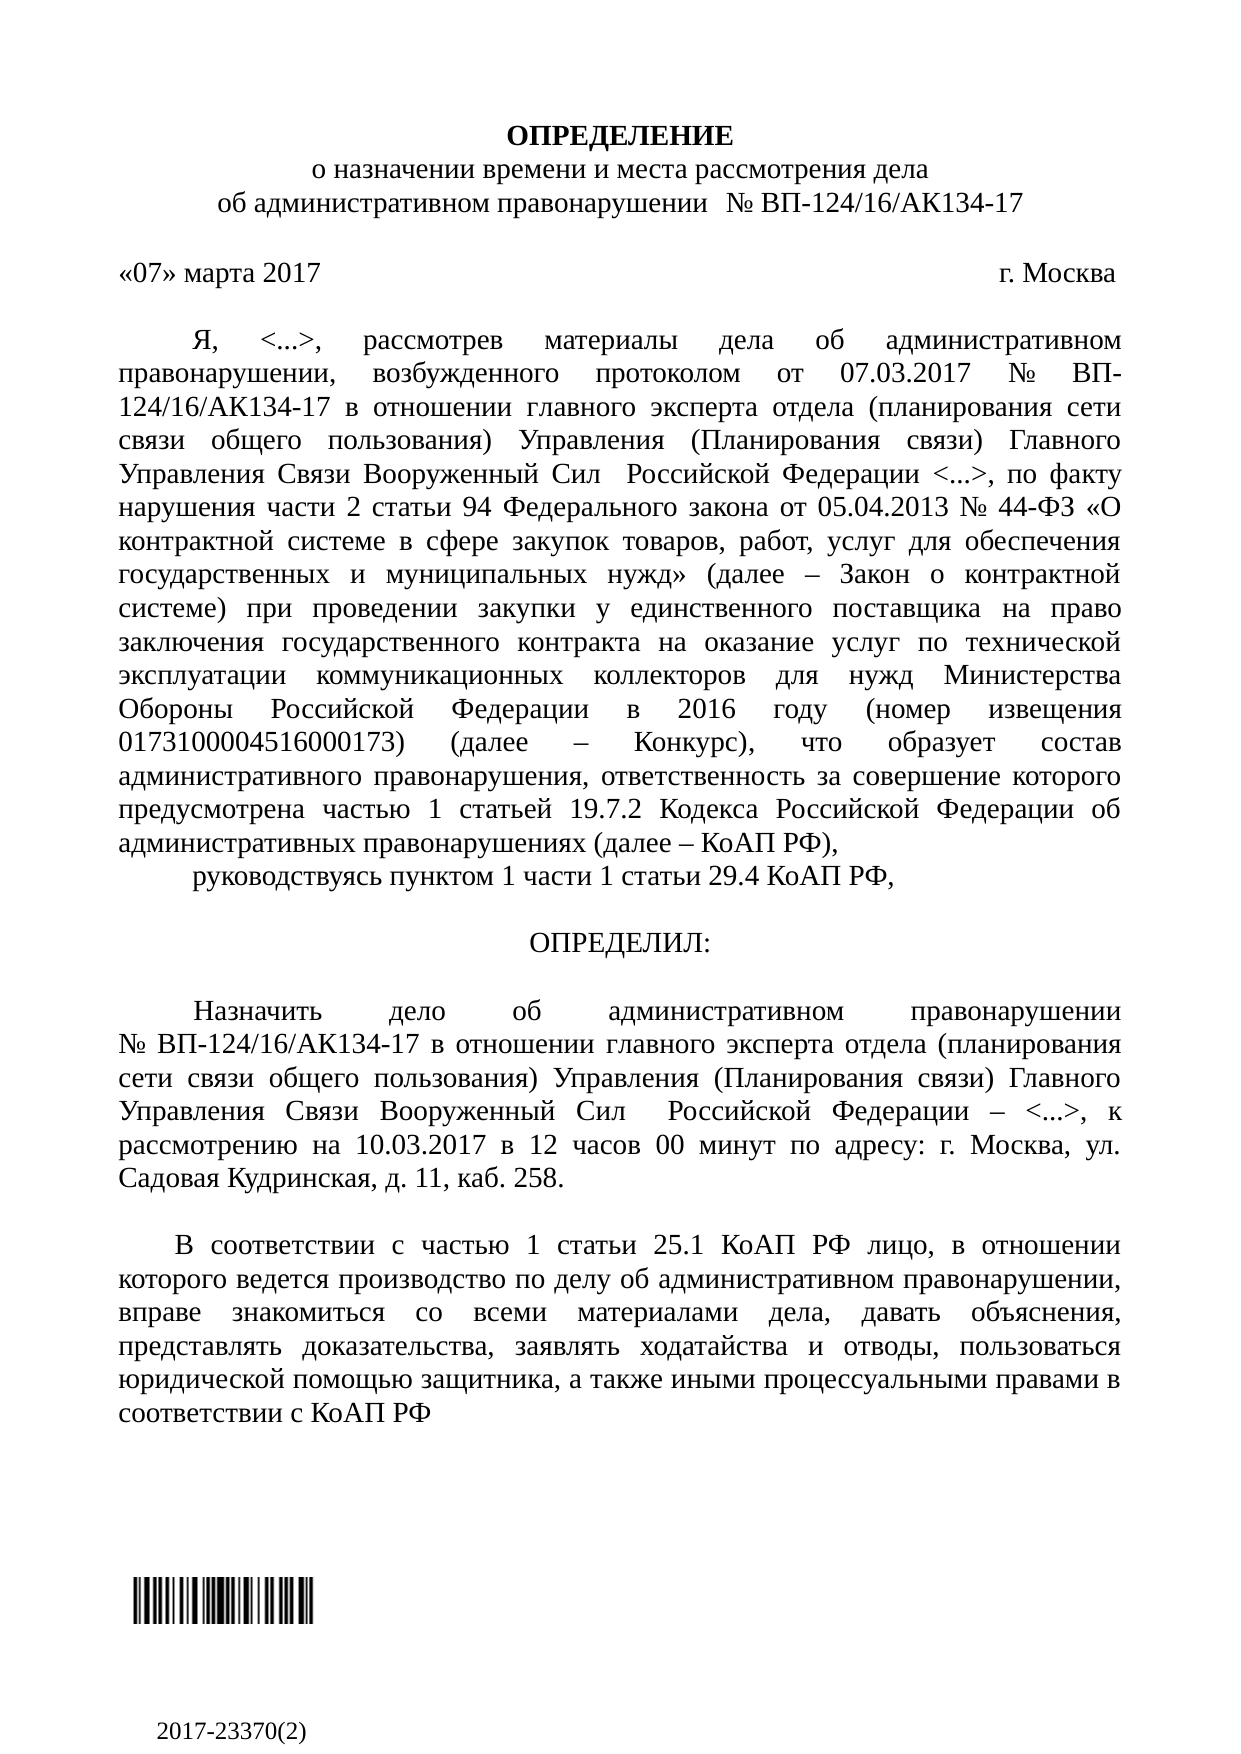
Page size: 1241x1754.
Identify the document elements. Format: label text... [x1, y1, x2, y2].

text о назначении времени и места рассмотрения дела [118, 152, 1122, 185]
text «07» марта 2017 г. Москва [118, 255, 1122, 288]
text ОПРЕДЕЛИЛ: [118, 926, 1122, 959]
text Я, <...>, рассмотрев материалы дела об административном правонарушении, возбужденного протоколом от 07.03.2017 № ВП-124/16/АК134-17 в отношении главного эксперта отдела (планирования сети связи общего пользования) Управления (Планирования связи) Главного Управления Связи Вооруженный Сил Российской Федерации <...>, по факту нарушения части 2 статьи 94 Федерального закона от 05.04.2013 № 44-ФЗ «О контрактной системе в сфере закупок товаров, работ, услуг для обеспечения государственных и муниципальных нужд» (далее – Закон о контрактной системе) при проведении закупки у единственного поставщика на право заключения государственного контракта на оказание услуг по технической эксплуатации коммуникационных коллекторов для нужд Министерства Обороны Российской Федерации в 2016 году (номер извещения 0173100004516000173) (далее – Конкурс), что образует состав административного правонарушения, ответственность за совершение которого предусмотрена частью 1 статьей 19.7.2 Кодекса Российской Федерации об административных правонарушениях (далее – КоАП РФ), [118, 322, 1122, 858]
text об административном правонарушении № ВП-124/16/АК134-17 [118, 185, 1122, 221]
text руководствуясь пунктом 1 части 1 статьи 29.4 КоАП РФ, [118, 858, 1122, 892]
text В соответствии с частью 1 статьи 25.1 КоАП РФ лицо, в отношении которого ведется производство по делу об административном правонарушении, вправе знакомиться со всеми материалами дела, давать объяснения, представлять доказательства, заявлять ходатайства и отводы, пользоваться юридической помощью защитника, а также иными процессуальными правами в соответствии с КоАП РФ [118, 1227, 1122, 1429]
subtitle ОПРЕДЕЛЕНИЕ [118, 118, 1122, 152]
picture [118, 1577, 331, 1624]
text Назначить дело об административном правонарушении № ВП-124/16/АК134-17 в отношении главного эксперта отдела (планирования сети связи общего пользования) Управления (Планирования связи) Главного Управления Связи Вооруженный Сил Российской Федерации – <...>, к рассмотрению на 10.03.2017 в 12 часов 00 минут по адресу: г. Москва, ул. Садовая Кудринская, д. 11, каб. 258. [118, 993, 1122, 1194]
